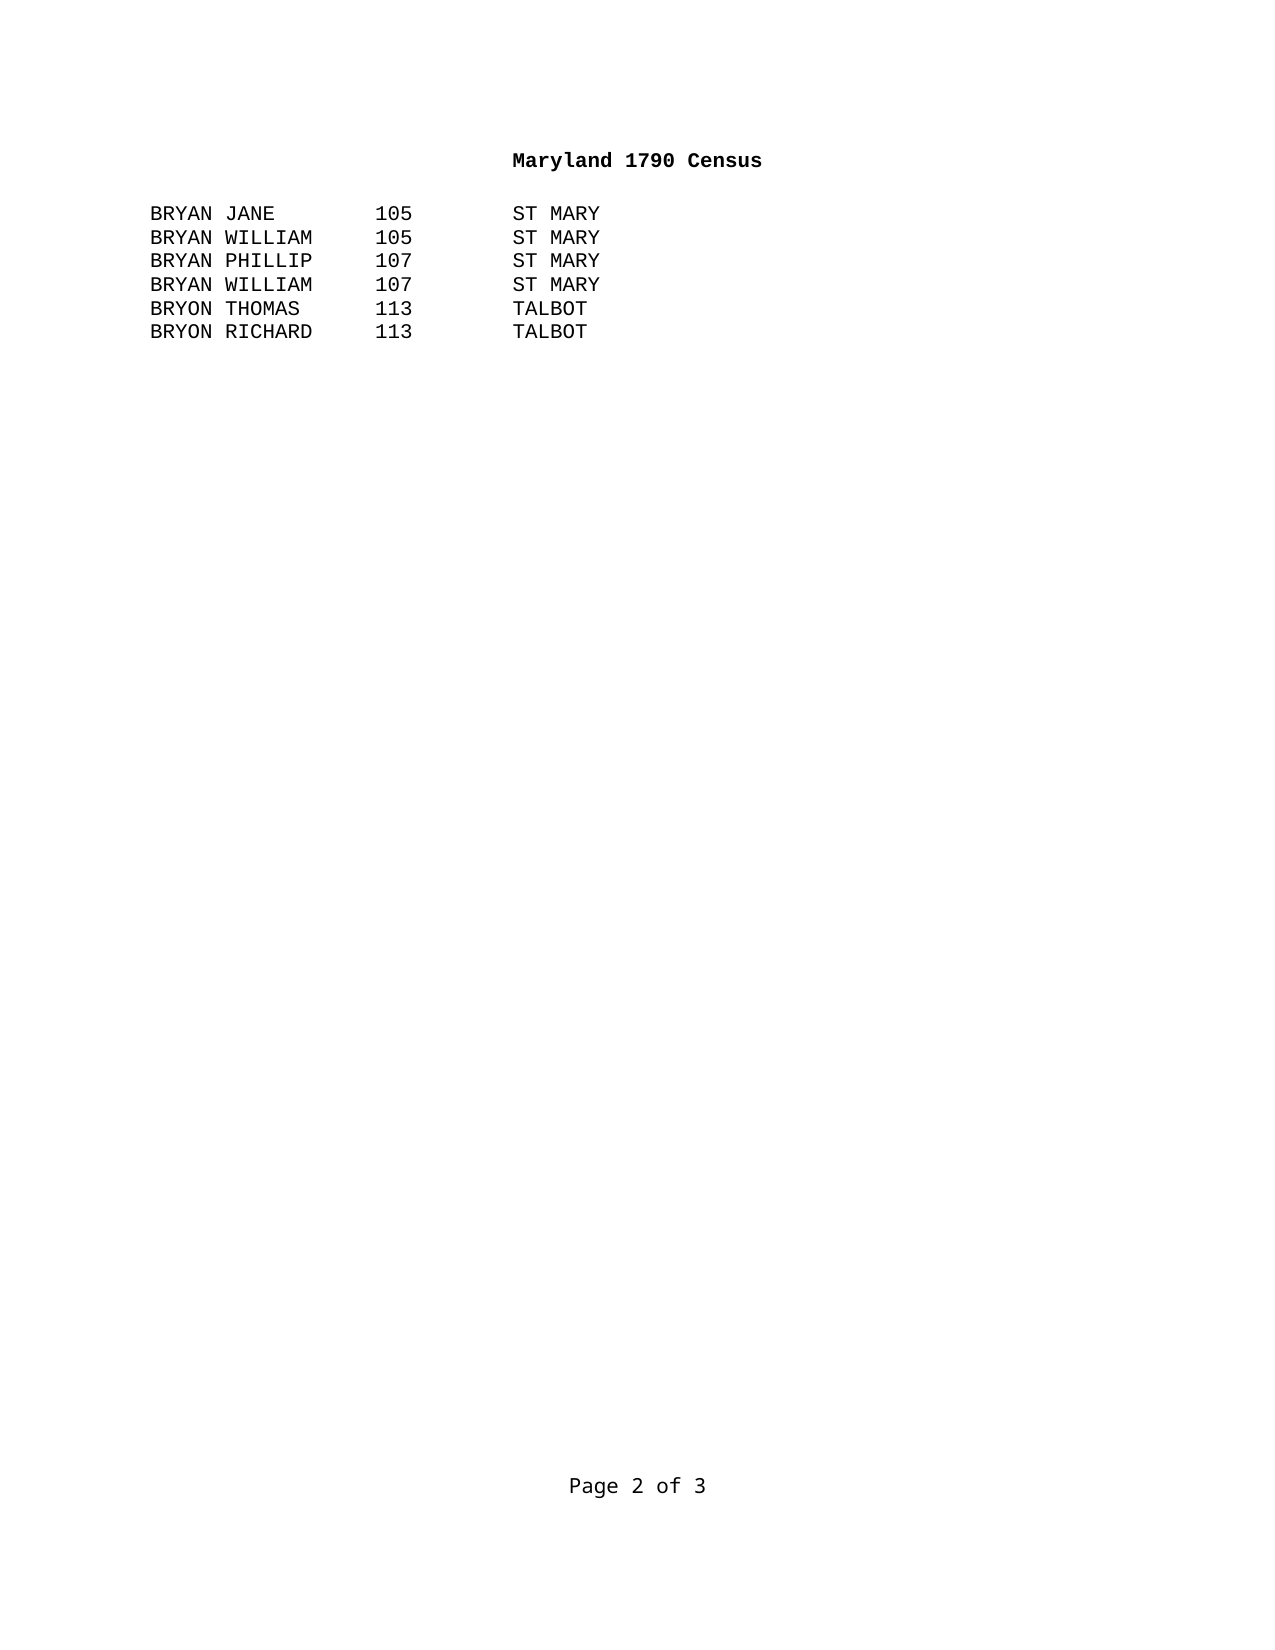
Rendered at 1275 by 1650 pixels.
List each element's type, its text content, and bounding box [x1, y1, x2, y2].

text BRYAN JANE 105 ST MARY [150, 203, 1125, 227]
text BRYON RICHARD 113 TALBOT [150, 321, 1125, 345]
text BRYON THOMAS 113 TALBOT [150, 298, 1125, 321]
text BRYAN WILLIAM 107 ST MARY [150, 274, 1125, 298]
text BRYAN PHILLIP 107 ST MARY [150, 250, 1125, 274]
text BRYAN WILLIAM 105 ST MARY [150, 227, 1125, 250]
